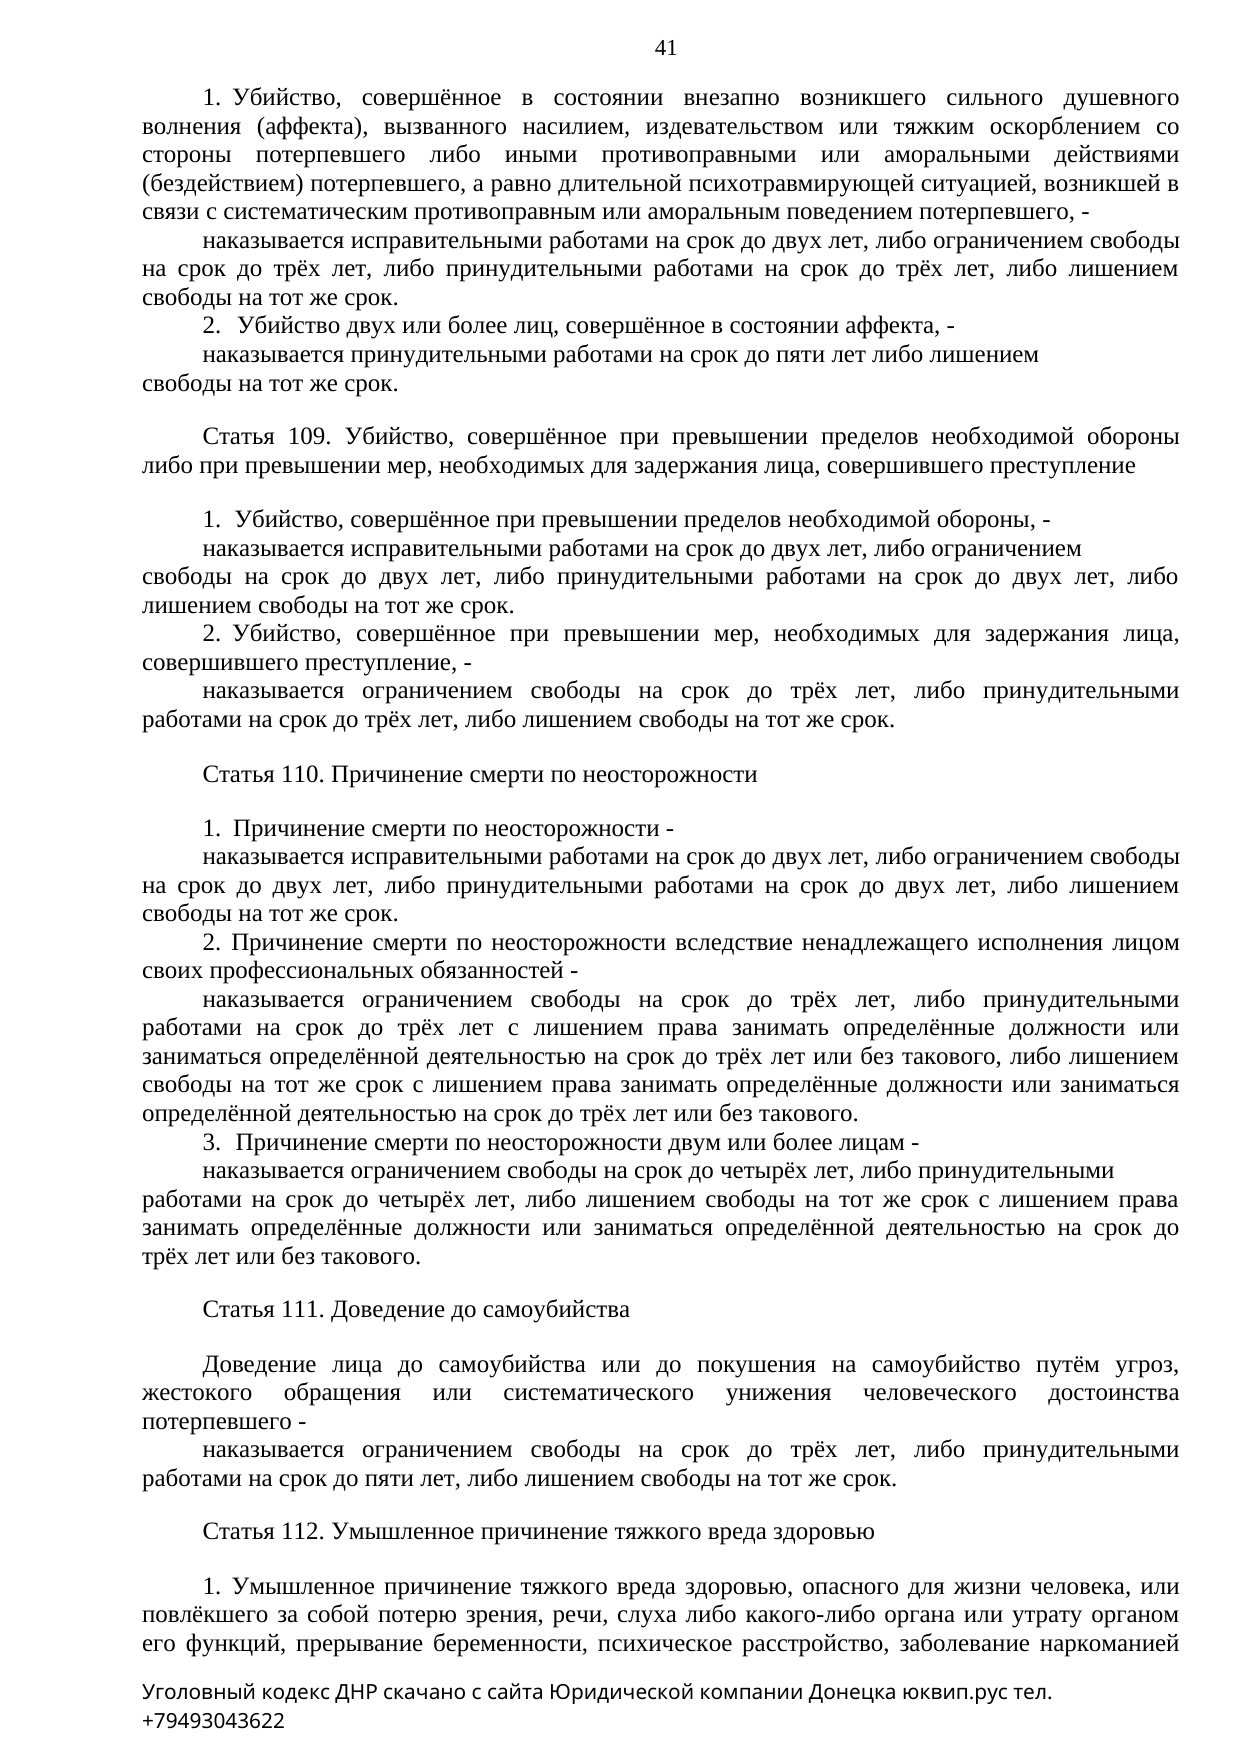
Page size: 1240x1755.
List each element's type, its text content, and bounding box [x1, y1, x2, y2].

text наказывается ограничением свободы на срок до трёх лет, либо принудительными работами на срок до пяти лет, либо лишением свободы на тот же срок. [142, 1435, 1181, 1492]
text наказывается принудительными работами на срок до пяти лет либо лишением [142, 339, 1181, 368]
text свободы на тот же срок. [142, 368, 1181, 397]
text Статья 110. Причинение смерти по неосторожности [142, 762, 1181, 787]
text наказывается исправительными работами на срок до двух лет, либо ограничением свободы на срок до двух лет, либо принудительными работами на срок до двух лет, либо лишением свободы на тот же срок. [142, 842, 1181, 927]
list Убийство, совершённое в состоянии внезапно возникшего сильного душевного волнения (аффекта), вызванного насилием, издевательством или тяжким оскорблением со стороны потерпевшего либо иными противоправными или аморальными действиями (бездействием) потерпевшего, а равно длительной психотравмирующей ситуацией, возникшей в связи с систематическим противоправным или аморальным поведением потерпевшего, - [142, 83, 1181, 225]
text Статья 111. Доведение до самоубийства [142, 1298, 1181, 1323]
text наказывается ограничением свободы на срок до трёх лет, либо принудительными работами на срок до трёх лет с лишением права занимать определённые должности или заниматься определённой деятельностью на срок до трёх лет или без такового, либо лишением свободы на тот же срок с лишением права занимать определённые должности или заниматься определённой деятельностью на срок до трёх лет или без такового. [142, 984, 1181, 1127]
text Доведение лица до самоубийства или до покушения на самоубийство путём угроз, жестокого обращения или систематического унижения человеческого достоинства потерпевшего - [142, 1349, 1181, 1435]
text Статья 109. Убийство, совершённое при превышении пределов необходимой обороны либо при превышении мер, необходимых для задержания лица, совершившего преступление [142, 421, 1181, 479]
list Убийство, совершённое при превышении мер, необходимых для задержания лица, совершившего преступление, - [142, 619, 1181, 676]
text работами на срок до четырёх лет, либо лишением свободы на тот же срок с лишением права занимать определённые должности или заниматься определённой деятельностью на срок до трёх лет или без такового. [142, 1184, 1181, 1270]
text наказывается ограничением свободы на срок до четырёх лет, либо принудительными [142, 1156, 1181, 1184]
list Умышленное причинение тяжкого вреда здоровью, опасного для жизни человека, или повлёкшего за собой потерю зрения, речи, слуха либо какого-либо органа или утрату органом его функций, прерывание беременности, психическое расстройство, заболевание наркоманией [142, 1571, 1181, 1657]
text наказывается ограничением свободы на срок до трёх лет, либо принудительными работами на срок до трёх лет, либо лишением свободы на тот же срок. [142, 676, 1181, 734]
list Причинение смерти по неосторожности - [142, 813, 1181, 842]
list Убийство, совершённое при превышении пределов необходимой обороны, - [142, 504, 1181, 533]
text Статья 112. Умышленное причинение тяжкого вреда здоровью [142, 1520, 1181, 1545]
text свободы на срок до двух лет, либо принудительными работами на срок до двух лет, либо лишением свободы на тот же срок. [142, 562, 1181, 619]
text наказывается исправительными работами на срок до двух лет, либо ограничением [142, 533, 1181, 562]
list Причинение смерти по неосторожности вследствие ненадлежащего исполнения лицом своих профессиональных обязанностей - [142, 927, 1181, 984]
list Убийство двух или более лиц, совершённое в состоянии аффекта, - [142, 311, 1181, 339]
list Причинение смерти по неосторожности двум или более лицам - [142, 1127, 1181, 1156]
text наказывается исправительными работами на срок до двух лет, либо ограничением свободы на срок до трёх лет, либо принудительными работами на срок до трёх лет, либо лишением свободы на тот же срок. [142, 225, 1181, 311]
